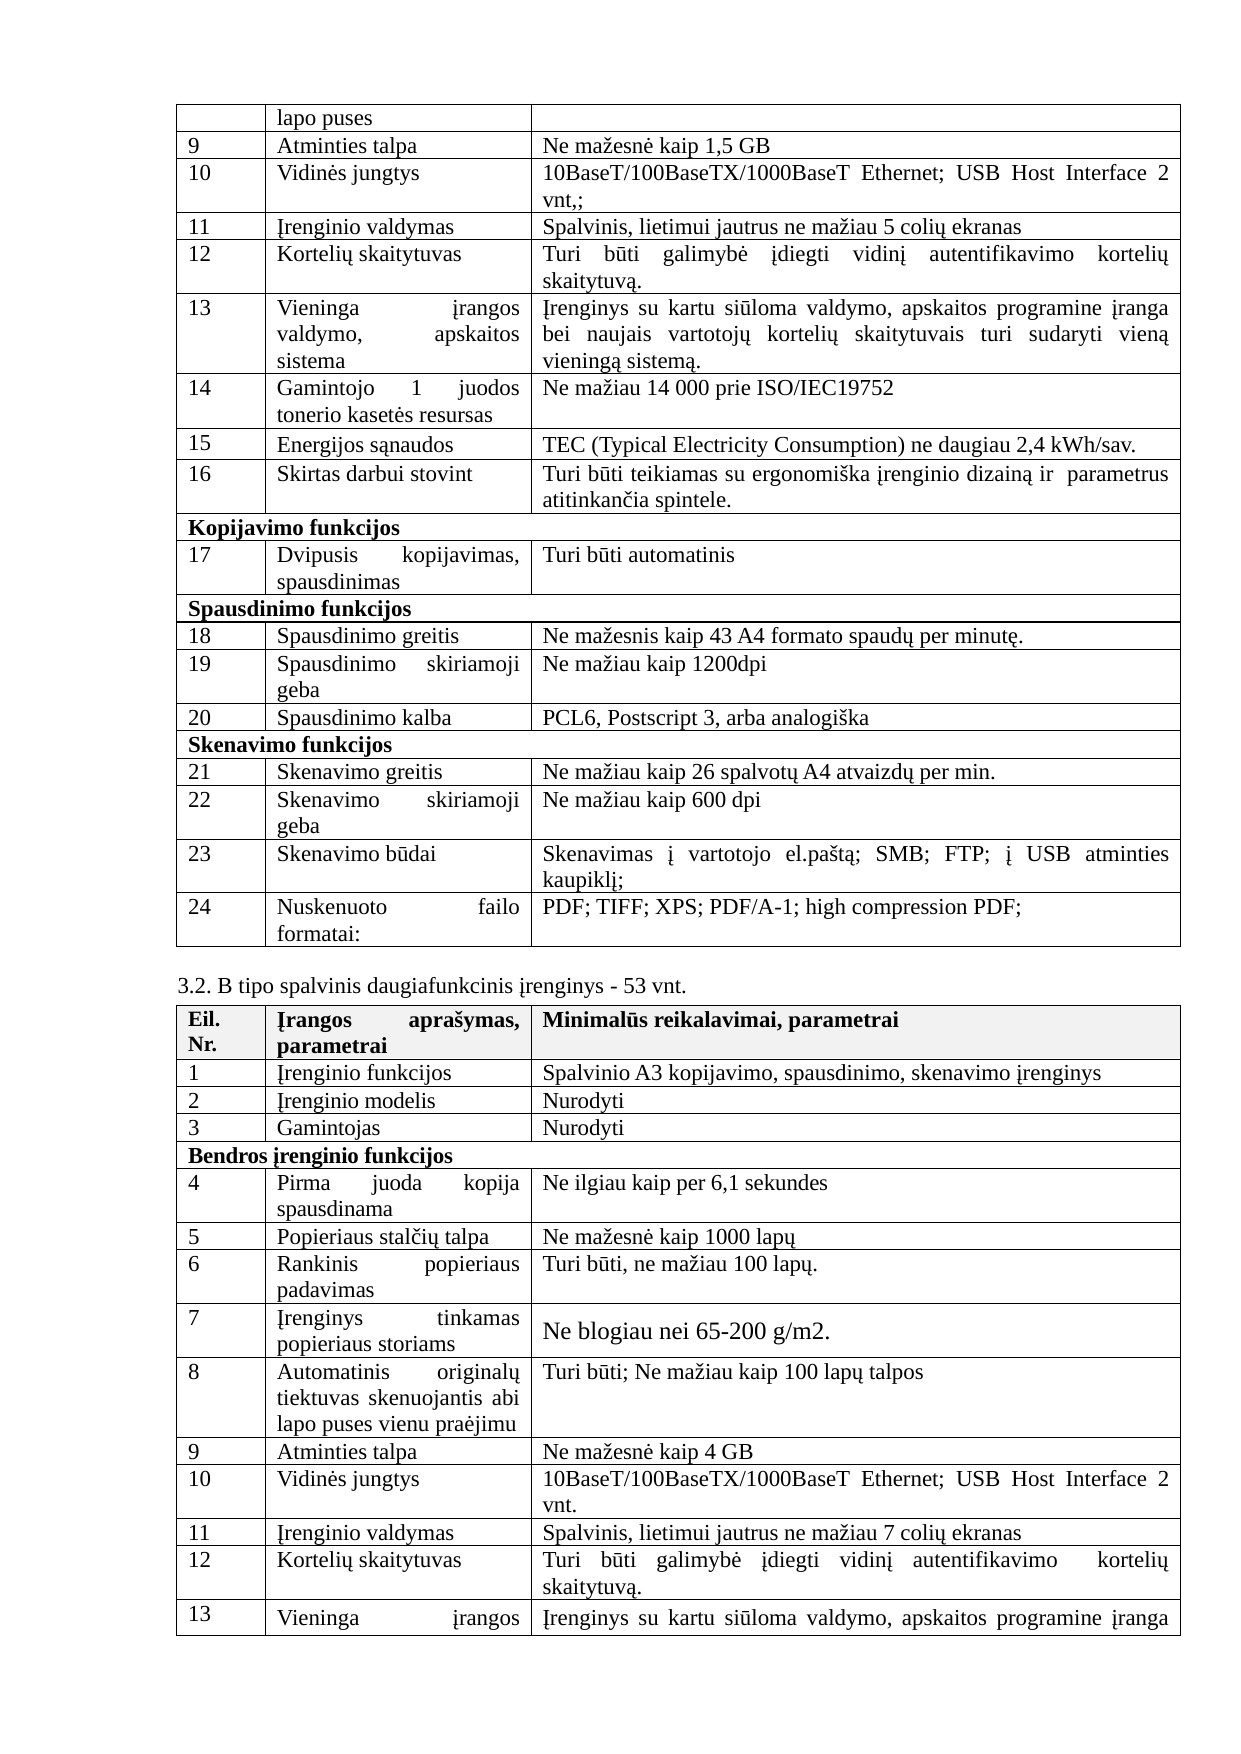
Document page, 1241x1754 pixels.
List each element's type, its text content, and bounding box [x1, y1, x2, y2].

table_cell Ne ilgiau kaip per 6,1 sekundes [532, 1169, 1180, 1222]
table_cell Vieninga įrangos valdymo, apskaitos sistema [266, 294, 531, 373]
table_cell Įrenginio funkcijos [266, 1060, 531, 1086]
table_cell 24 [177, 893, 265, 946]
table_cell Skirtas darbui stovint [266, 460, 531, 513]
table_cell Spausdinimo skiriamoji geba [266, 650, 531, 703]
table_cell 14 [177, 374, 265, 428]
table_cell Turi būti automatinis [532, 541, 1180, 594]
table_cell 9 [177, 132, 265, 158]
table_cell TEC (Typical Electricity Consumption) ne daugiau 2,4 kWh/sav. [532, 429, 1180, 459]
table_cell Ne mažesnis kaip 43 A4 formato spaudų per minutę. [532, 623, 1180, 649]
table_cell 10BaseT/100BaseTX/1000BaseT Ethernet; USB Host Interface 2 vnt. [532, 1465, 1180, 1518]
table_cell Skenavimo skiriamoji geba [266, 786, 531, 838]
table_cell 8 [177, 1358, 265, 1437]
table_cell 4 [177, 1169, 265, 1222]
table_cell Vieninga įrangos [266, 1600, 531, 1635]
table_cell Ne mažesnė kaip 4 GB [532, 1438, 1180, 1464]
table_cell Įrenginys su kartu siūloma valdymo, apskaitos programine įranga bei naujais vartotojų kortelių skaitytuvais turi sudaryti vieną vieningą sistemą. [532, 294, 1180, 373]
table_cell Atminties talpa [266, 1438, 531, 1464]
table_cell 15 [177, 429, 265, 459]
table_cell Atminties talpa [266, 132, 531, 158]
table_cell Įrenginio valdymas [266, 1519, 531, 1545]
table_cell Kortelių skaitytuvas [266, 240, 531, 293]
table_cell Skenavimo greitis [266, 759, 531, 785]
table_cell 5 [177, 1223, 265, 1249]
table_cell 22 [177, 786, 265, 838]
table_cell 13 [177, 1600, 265, 1635]
table_cell Skenavimas į vartotojo el.paštą; SMB; FTP; į USB atminties kaupiklį; [532, 840, 1180, 892]
table_cell 10 [177, 159, 265, 212]
table_cell 3 [177, 1114, 265, 1141]
table_cell 17 [177, 541, 265, 594]
table_cell Turi būti, ne mažiau 100 lapų. [532, 1250, 1180, 1303]
subtitle 3.2. B tipo spalvinis daugiafunkcinis įrenginys - 53 vnt. [177, 972, 1181, 998]
table_cell 13 [177, 294, 265, 373]
table_cell Turi būti galimybė įdiegti vidinį autentifikavimo kortelių skaitytuvą. [532, 240, 1180, 293]
table_cell 21 [177, 759, 265, 785]
table_cell Įrenginio modelis [266, 1087, 531, 1113]
table_cell 20 [177, 704, 265, 730]
table_cell 12 [177, 1546, 265, 1599]
table_cell Ne mažiau kaip 600 dpi [532, 786, 1180, 838]
table_cell Automatinis originalų tiektuvas skenuojantis abi lapo puses vienu praėjimu [266, 1358, 531, 1437]
table_cell Energijos sąnaudos [266, 429, 531, 459]
table_cell Spausdinimo greitis [266, 623, 531, 649]
table_cell PDF; TIFF; XPS; PDF/A-1; high compression PDF; [532, 893, 1180, 946]
table_cell Kortelių skaitytuvas [266, 1546, 531, 1599]
table_cell Bendros įrenginio funkcijos [177, 1142, 1180, 1168]
table_cell 7 [177, 1304, 265, 1357]
table_cell PCL6, Postscript 3, arba analogiška [532, 704, 1180, 730]
table_cell 11 [177, 213, 265, 239]
table_cell Gamintojas [266, 1114, 531, 1141]
table_cell 9 [177, 1438, 265, 1464]
table_cell 10 [177, 1465, 265, 1518]
table_cell 6 [177, 1250, 265, 1303]
table_cell Popieriaus stalčių talpa [266, 1223, 531, 1249]
table_cell Ne mažesnė kaip 1,5 GB [532, 132, 1180, 158]
table_cell 23 [177, 840, 265, 892]
table_cell Ne mažiau kaip 26 spalvotų A4 atvaizdų per min. [532, 759, 1180, 785]
table_cell Pirma juoda kopija spausdinama [266, 1169, 531, 1222]
table_cell 12 [177, 240, 265, 293]
table_cell 19 [177, 650, 265, 703]
table_cell Turi būti; Ne mažiau kaip 100 lapų talpos [532, 1358, 1180, 1437]
table_cell Dvipusis kopijavimas, spausdinimas [266, 541, 531, 594]
table_cell Spalvinis, lietimui jautrus ne mažiau 7 colių ekranas [532, 1519, 1180, 1545]
table_cell Ne mažiau 14 000 prie ISO/IEC19752 [532, 374, 1180, 428]
table_cell Skenavimo būdai [266, 840, 531, 892]
table_cell Skenavimo funkcijos [177, 731, 1180, 757]
table_cell [532, 105, 1180, 131]
table_cell Nuskenuoto failo formatai: [266, 893, 531, 946]
table_cell Nurodyti [532, 1114, 1180, 1141]
table_cell [177, 105, 265, 131]
table_cell Įrenginys tinkamas popieriaus storiams [266, 1304, 531, 1357]
table_header Įrangos aprašymas, parametrai [266, 1006, 531, 1058]
table_cell 10BaseT/100BaseTX/1000BaseT Ethernet; USB Host Interface 2 vnt,; [532, 159, 1180, 212]
table_cell Rankinis popieriaus padavimas [266, 1250, 531, 1303]
table_cell Spalvinis, lietimui jautrus ne mažiau 5 colių ekranas [532, 213, 1180, 239]
table_header Eil. Nr. [177, 1006, 265, 1058]
table_cell Nurodyti [532, 1087, 1180, 1113]
table_cell Vidinės jungtys [266, 1465, 531, 1518]
table_cell 16 [177, 460, 265, 513]
table_cell 1 [177, 1060, 265, 1086]
table_cell Ne mažesnė kaip 1000 lapų [532, 1223, 1180, 1249]
table_cell Turi būti teikiamas su ergonomiška įrenginio dizainą ir parametrus atitinkančia spintele. [532, 460, 1180, 513]
table_cell Vidinės jungtys [266, 159, 531, 212]
table_cell Kopijavimo funkcijos [177, 514, 1180, 540]
table_cell Spalvinio A3 kopijavimo, spausdinimo, skenavimo įrenginys [532, 1060, 1180, 1086]
table_cell Ne blogiau nei 65-200 g/m2. [532, 1304, 1180, 1357]
table_cell 2 [177, 1087, 265, 1113]
table_cell Ne mažiau kaip 1200dpi [532, 650, 1180, 703]
table_cell 11 [177, 1519, 265, 1545]
table_cell lapo puses [266, 105, 531, 131]
table_cell Įrenginys su kartu siūloma valdymo, apskaitos programine įranga [532, 1600, 1180, 1635]
table_cell Spausdinimo funkcijos [177, 595, 1180, 621]
table_cell Spausdinimo kalba [266, 704, 531, 730]
table_cell Turi būti galimybė įdiegti vidinį autentifikavimo kortelių skaitytuvą. [532, 1546, 1180, 1599]
table_cell 18 [177, 623, 265, 649]
table_cell Gamintojo 1 juodos tonerio kasetės resursas [266, 374, 531, 428]
table_cell Įrenginio valdymas [266, 213, 531, 239]
table_header Minimalūs reikalavimai, parametrai [532, 1006, 1180, 1058]
